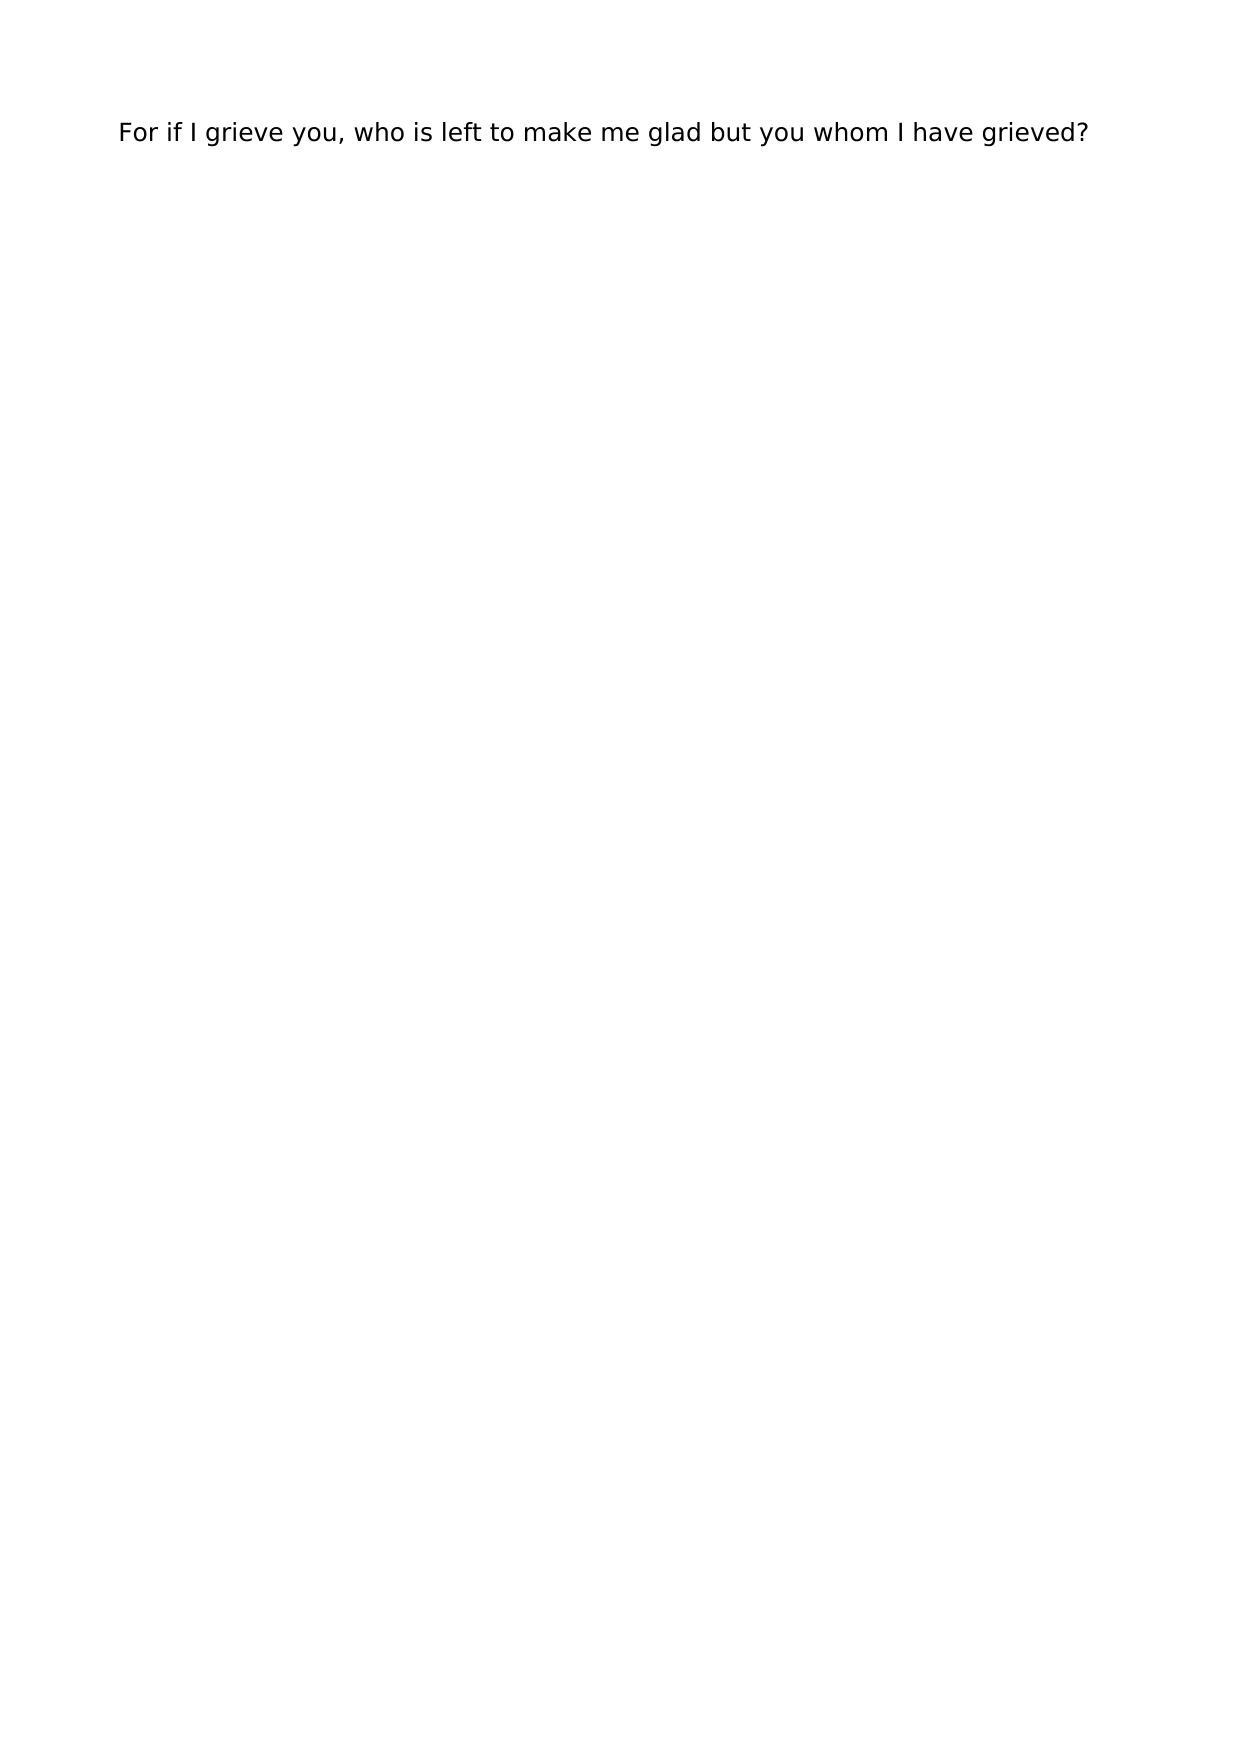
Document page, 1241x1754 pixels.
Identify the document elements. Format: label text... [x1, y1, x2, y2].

text For if I grieve you, who is left to make me glad but you whom I have grieved? [118, 118, 1122, 147]
